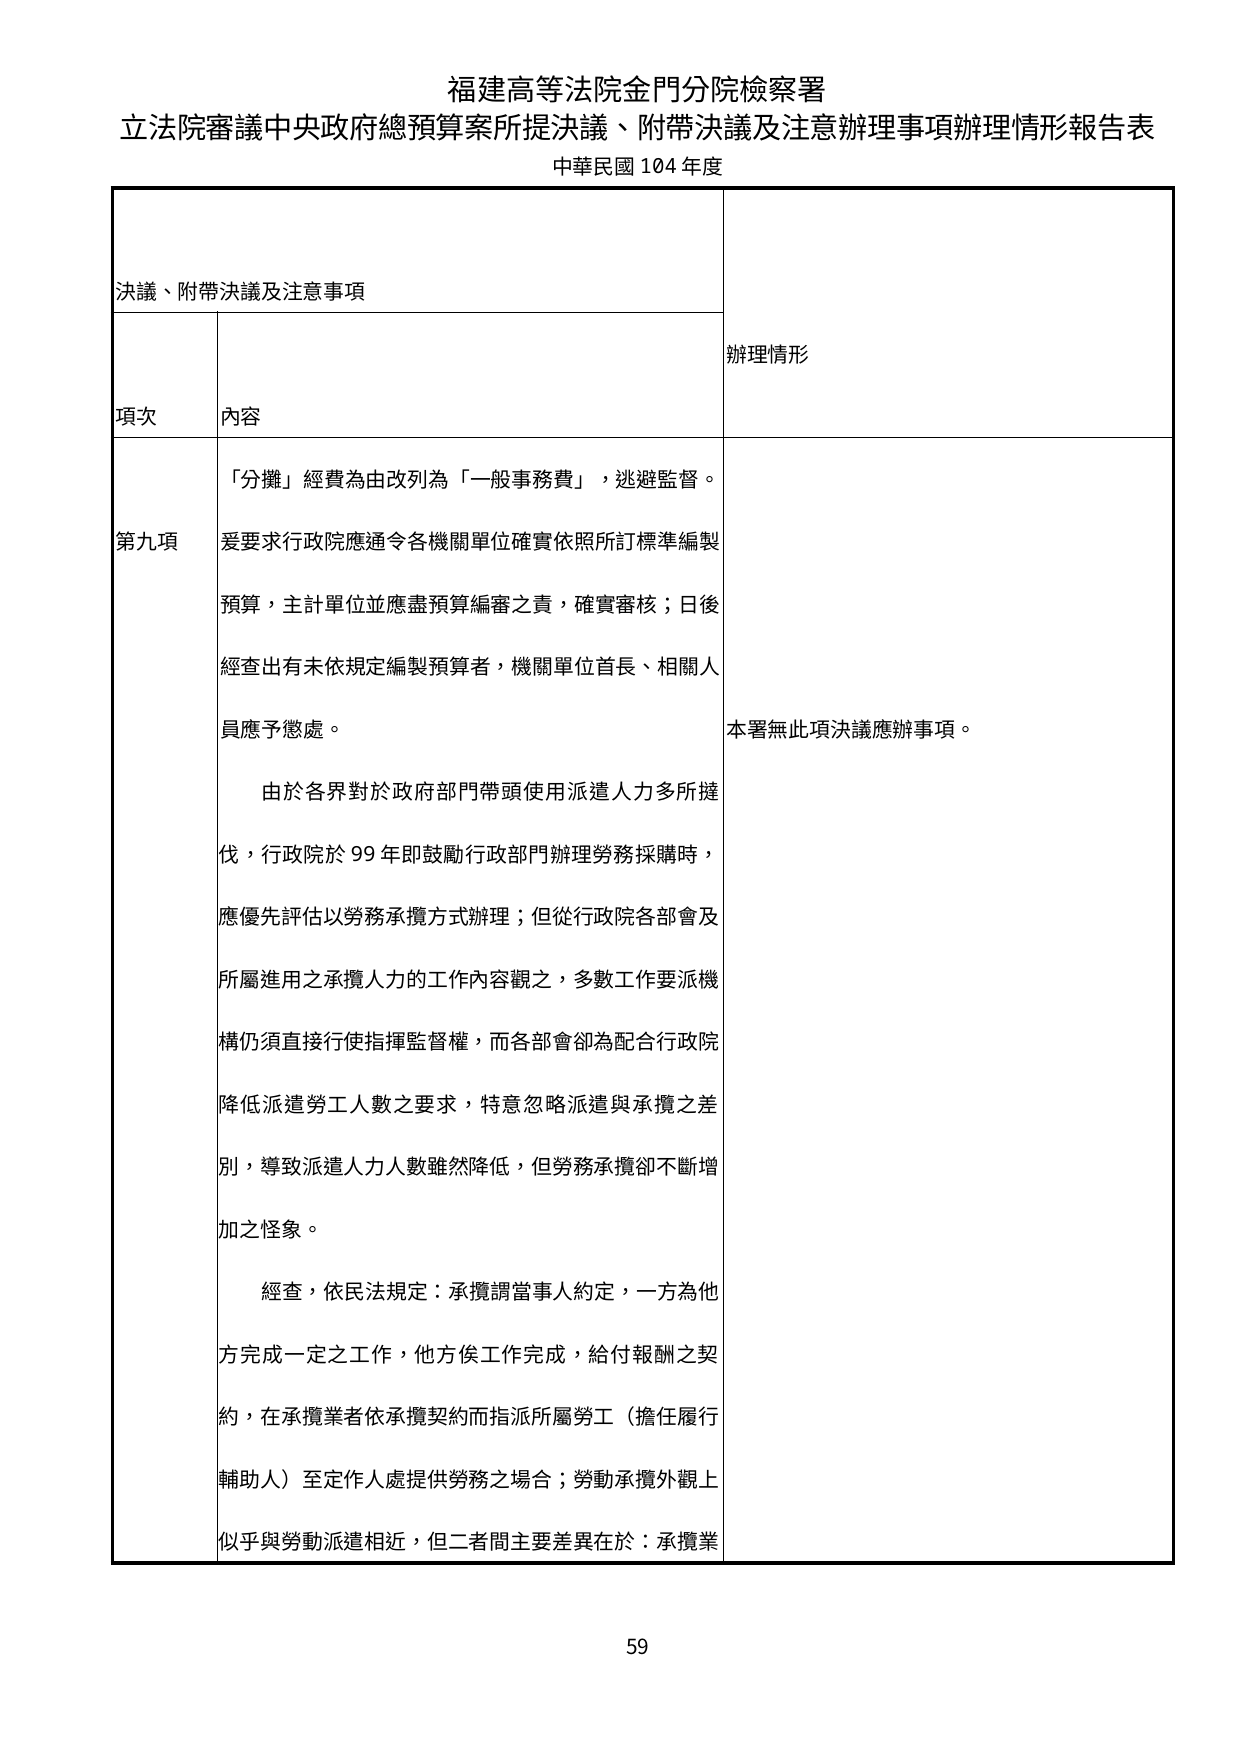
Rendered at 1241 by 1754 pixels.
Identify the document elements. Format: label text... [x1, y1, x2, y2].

table_cell 第九項 [114, 438, 217, 1561]
table_header 辦理情形 [724, 190, 1172, 436]
table_cell 項次 [114, 313, 217, 436]
table_cell 「分攤」經費為由改列為「一般事務費」，逃避監督。爰要求行政院應通令各機關單位確實依照所訂標準編製預算，主計單位並應盡預算編審之責，確實審核；日後經查出有未依規定編製預算者，機關單位首長、相關人員應予懲處。 由於各界對於政府部門帶頭使用派遣人力多所撻伐，行政院於99年即鼓勵行政部門辦理勞務採購時，應優先評估以勞務承攬方式辦理；但從行政院各部會及所屬進用之承攬人力的工作內容觀之，多數工作要派機構仍須直接行使指揮監督權，而各部會卻為配合行政院降低派遣勞工人數之要求，特意忽略派遣與承攬之差別，導致派遣人力人數雖然降低，但勞務承攬卻不斷增加之怪象。 經查，依民法規定：承攬謂當事人約定，一方為他方完成一定之工作，他方俟工作完成，給付報酬之契約，在承攬業者依承攬契約而指派所屬勞工（擔任履行輔助人）至定作人處提供勞務之場合；勞動承攬外觀上似乎與勞動派遣相近，但二者間主要差異在於：承攬業 [218, 438, 723, 1561]
table_cell 內容 [218, 313, 723, 436]
table_header 決議、附帶決議及注意事項 [114, 190, 723, 311]
table_cell 本署無此項決議應辦事項。 [724, 438, 1172, 1561]
